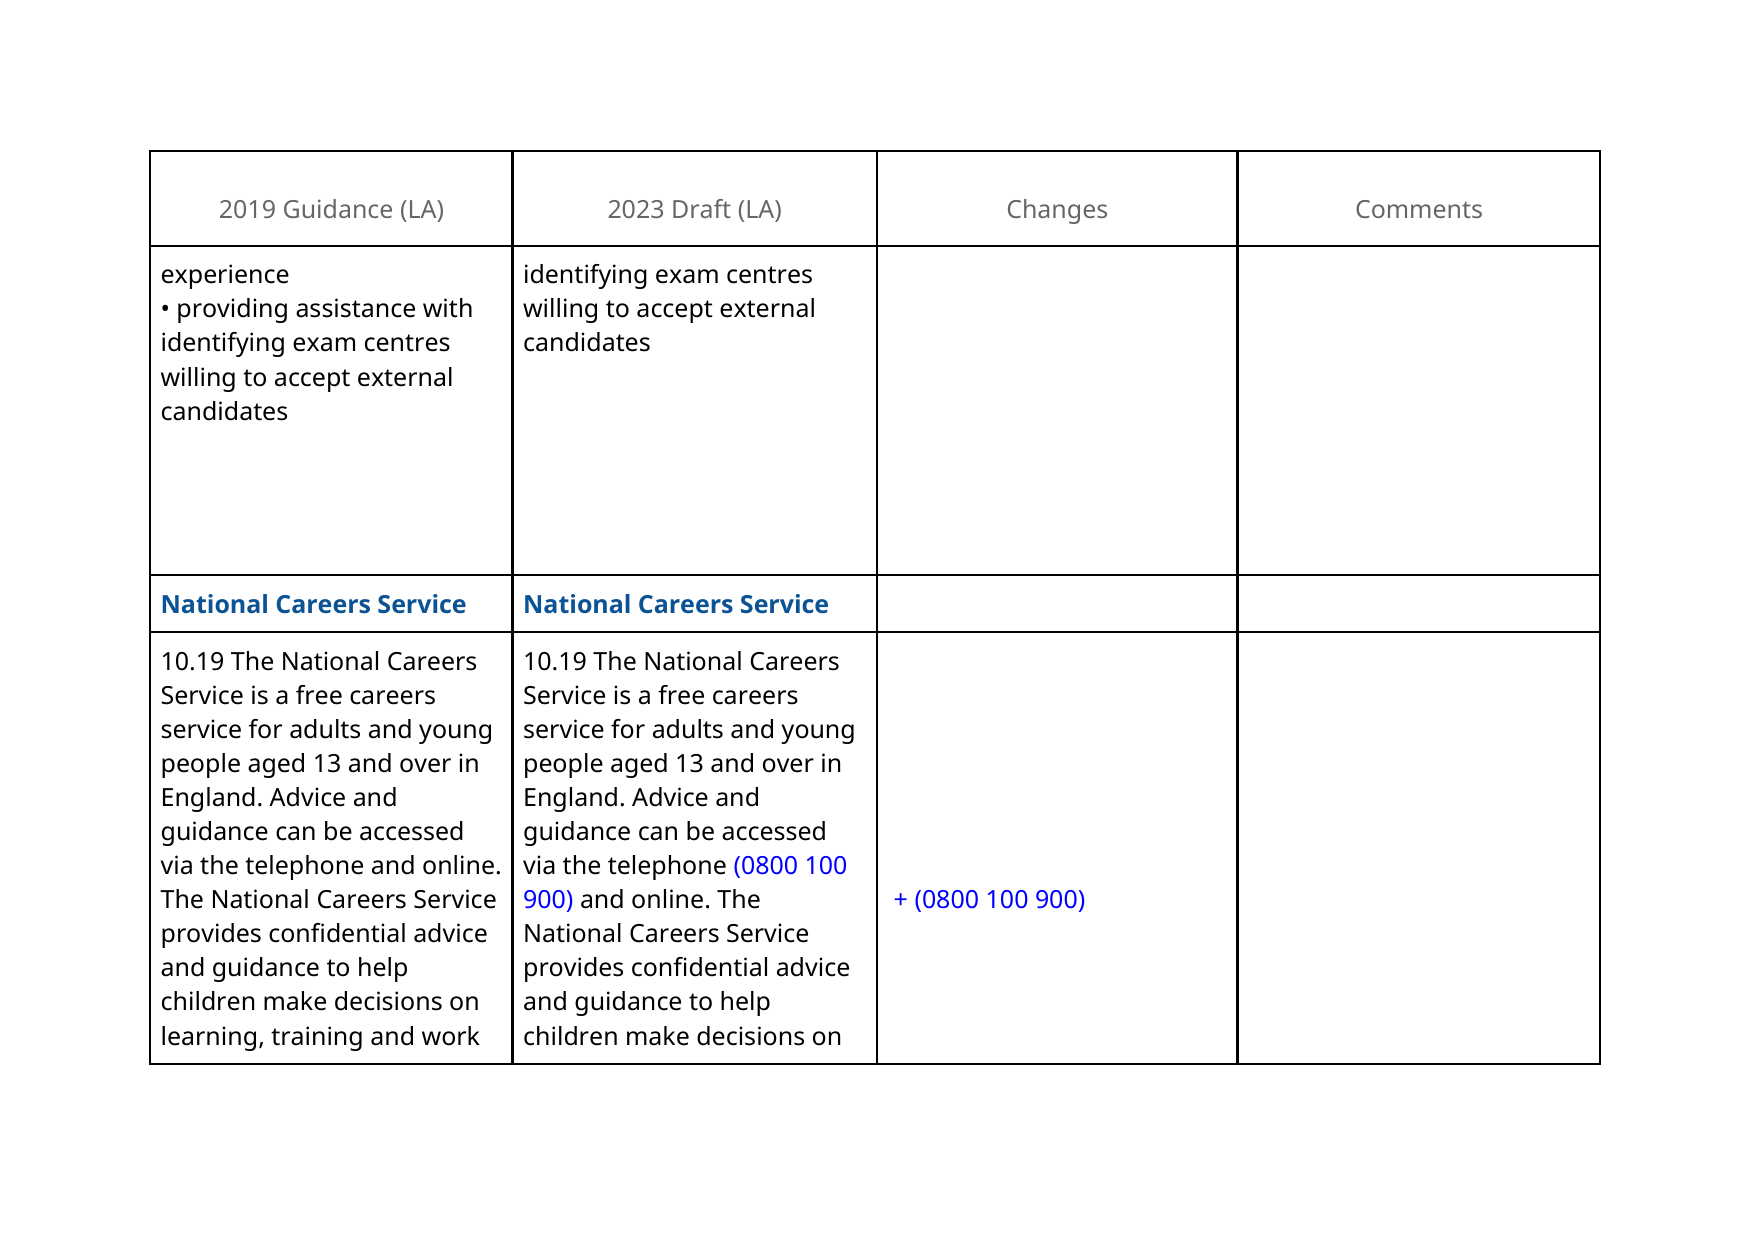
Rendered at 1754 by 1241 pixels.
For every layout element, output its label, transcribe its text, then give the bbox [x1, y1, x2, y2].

table_header Changes [878, 152, 1236, 244]
table_cell [1239, 633, 1599, 1063]
table_cell [878, 247, 1236, 574]
table_cell 10.19 The National Careers Service is a free careers service for adults and young people aged 13 and over in England. Advice and guidance can be accessed via the telephone (0800 100 900) and online. The National Careers Service provides confidential advice and guidance to help children make decisions on [514, 633, 876, 1063]
table_cell experience • providing assistance with identifying exam centres willing to accept external candidates [151, 247, 511, 574]
table_cell National Careers Service [514, 576, 876, 631]
table_cell 10.19 The National Careers Service is a free careers service for adults and young people aged 13 and over in England. Advice and guidance can be accessed via the telephone and online. The National Careers Service provides confidential advice and guidance to help children make decisions on learning, training and work [151, 633, 511, 1063]
table_cell [1239, 576, 1599, 631]
table_header Comments [1239, 152, 1599, 244]
table_cell [878, 576, 1236, 631]
table_cell identifying exam centres willing to accept external candidates [514, 247, 876, 574]
table_cell + (0800 100 900) [878, 633, 1236, 1063]
table_header 2019 Guidance (LA) [151, 152, 511, 244]
table_header 2023 Draft (LA) [514, 152, 876, 244]
table_cell National Careers Service [151, 576, 511, 631]
table_cell [1239, 247, 1599, 574]
